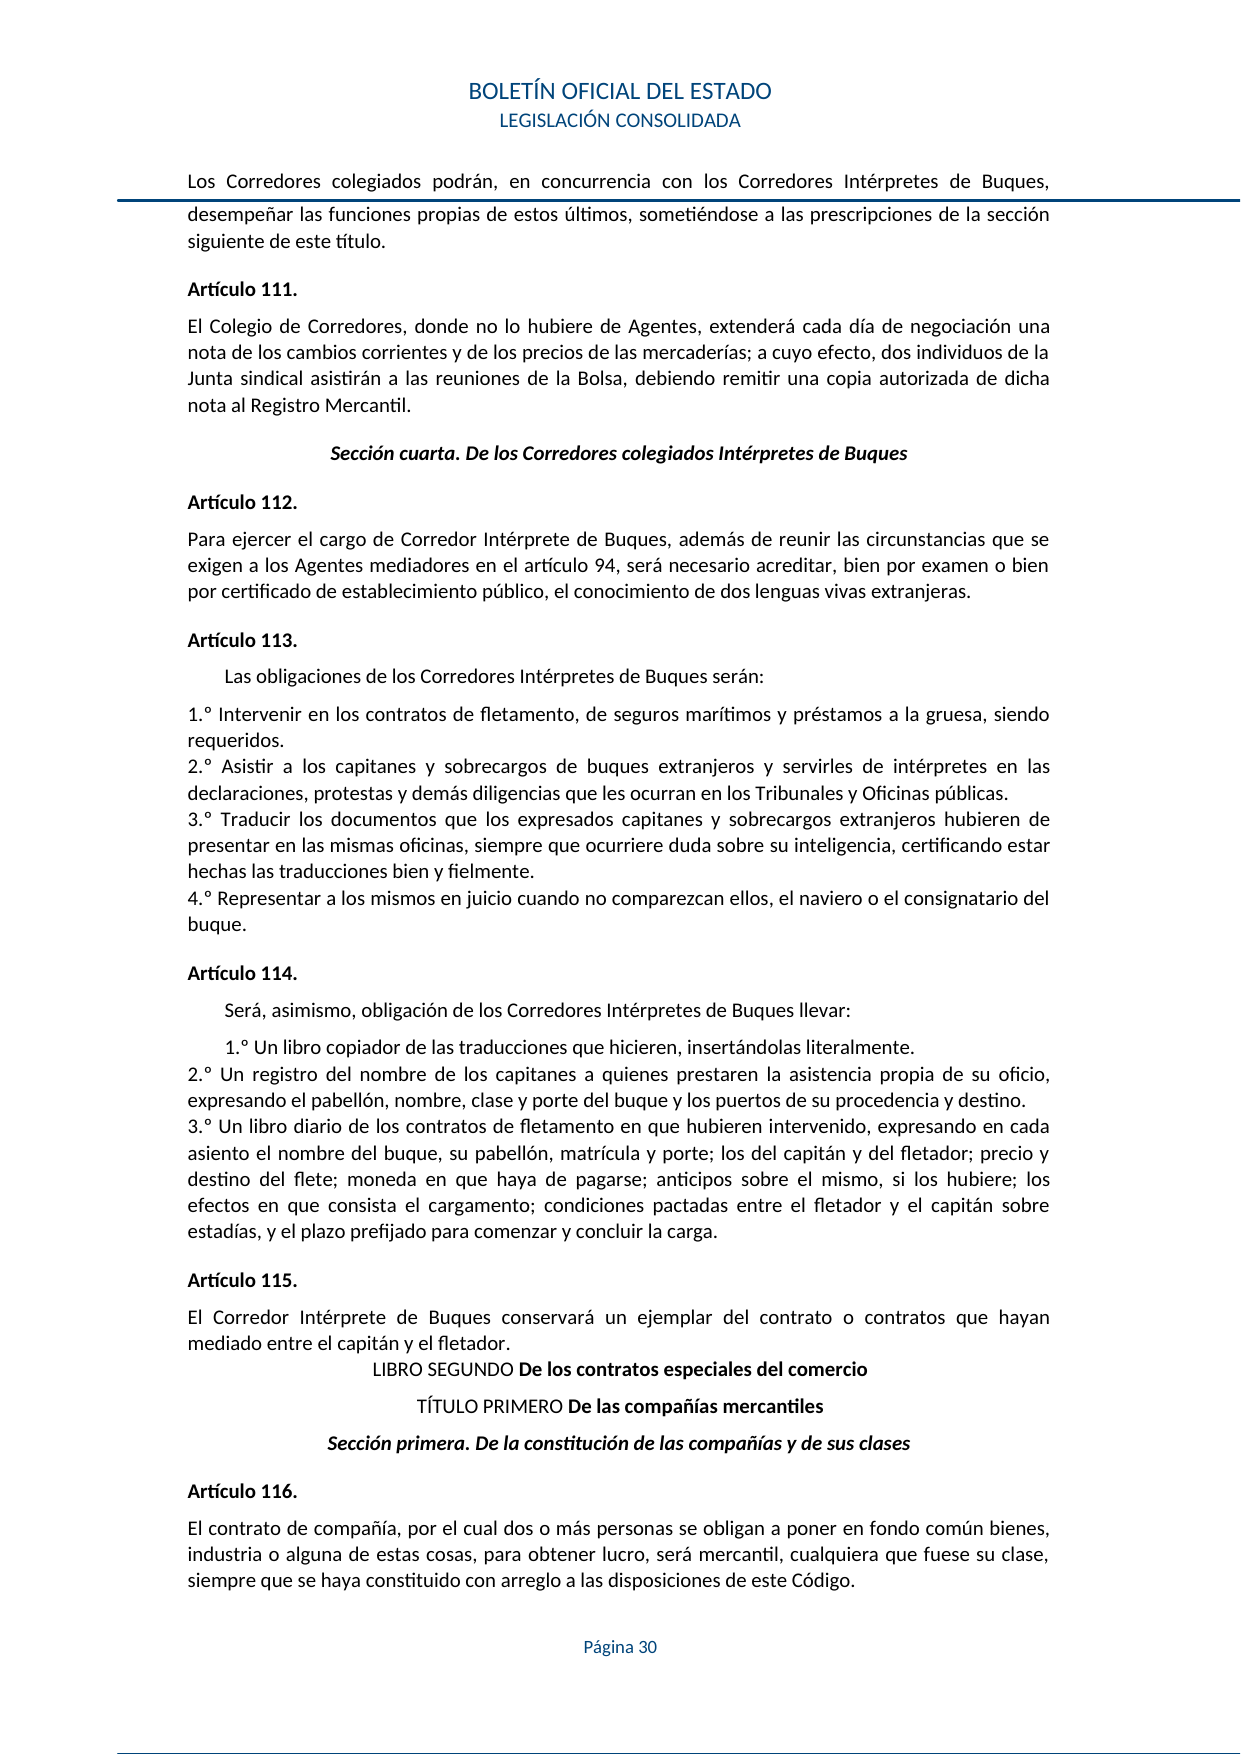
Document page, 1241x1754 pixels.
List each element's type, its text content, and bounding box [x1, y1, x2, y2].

text El Corredor Intérprete de Buques conservará un ejemplar del contrato o contratos que hayan mediado entre el capitán y el fletador. [187, 1304, 1051, 1355]
text Artículo 116. [187, 1478, 1051, 1504]
text desempeñar las funciones propias de estos últimos, sometiéndose a las prescripciones de la sección siguiente de este título. [187, 202, 1051, 253]
text 3.º Traducir los documentos que los expresados capitanes y sobrecargos extranjeros hubieren de presentar en las mismas oficinas, siempre que ocurriere duda sobre su inteligencia, certificando estar hechas las traducciones bien y fielmente. [187, 806, 1051, 884]
text Artículo 111. [187, 277, 1051, 302]
text Artículo 112. [187, 489, 1051, 514]
text Artículo 114. [187, 960, 1051, 986]
text 4.º Representar a los mismos en juicio cuando no comparezcan ellos, el naviero o el consignatario del buque. [187, 885, 1051, 937]
text 1.º Un libro copiador de las traducciones que hicieren, insertándolas literalmente. [224, 1034, 1051, 1060]
text Los Corredores colegiados podrán, en concurrencia con los Corredores Intérpretes de Buques, [187, 168, 1051, 199]
text 1.º Intervenir en los contratos de fletamento, de seguros marítimos y préstamos a la gruesa, siendo requeridos. [187, 701, 1051, 752]
text Sección cuarta. De los Corredores colegiados Intérpretes de Buques [189, 441, 1051, 466]
text 2.º Un registro del nombre de los capitanes a quienes prestaren la asistencia propia de su oficio, expresando el pabellón, nombre, clase y porte del buque y los puertos de su procedencia y destino. [187, 1061, 1051, 1112]
text Será, asimismo, obligación de los Corredores Intérpretes de Buques llevar: [224, 997, 1051, 1022]
text Artículo 113. [187, 627, 1051, 652]
text El Colegio de Corredores, donde no lo hubiere de Agentes, extenderá cada día de negociación una nota de los cambios corrientes y de los precios de las mercaderías; a cuyo efecto, dos individuos de la Junta sindical asistirán a las reuniones de la Bolsa, debiendo remitir una copia autorizada de dicha nota al Registro Mercantil. [187, 313, 1051, 417]
text 2.º Asistir a los capitanes y sobrecargos de buques extranjeros y servirles de intérpretes en las declaraciones, protestas y demás diligencias que les ocurran en los Tribunales y Oficinas públicas. [187, 754, 1051, 805]
text Para ejercer el cargo de Corredor Intérprete de Buques, además de reunir las circunstancias que se exigen a los Agentes mediadores en el artículo 94, será necesario acreditar, bien por examen o bien por certificado de establecimiento público, el conocimiento de dos lenguas vivas extranjeras. [187, 526, 1051, 603]
text 3.º Un libro diario de los contratos de fletamento en que hubieren intervenido, expresando en cada asiento el nombre del buque, su pabellón, matrícula y porte; los del capitán y del fletador; precio y destino del flete; moneda en que haya de pagarse; anticipos sobre el mismo, si los hubiere; los efectos en que consista el cargamento; condiciones pactadas entre el fletador y el capitán sobre estadías, y el plazo prefijado para comenzar y concluir la carga. [187, 1114, 1051, 1244]
text Sección primera. De la constitución de las compañías y de sus clases [189, 1430, 1051, 1455]
text Artículo 115. [187, 1267, 1051, 1292]
text TÍTULO PRIMERO De las compañías mercantiles [208, 1393, 1032, 1419]
text Las obligaciones de los Corredores Intérpretes de Buques serán: [224, 664, 1051, 689]
text El contrato de compañía, por el cual dos o más personas se obligan a poner en fondo común bienes, industria o alguna de estas cosas, para obtener lucro, será mercantil, cualquiera que fuese su clase, siempre que se haya constituido con arreglo a las disposiciones de este Código. [187, 1515, 1051, 1593]
text LIBRO SEGUNDO De los contratos especiales del comercio [208, 1357, 1032, 1382]
